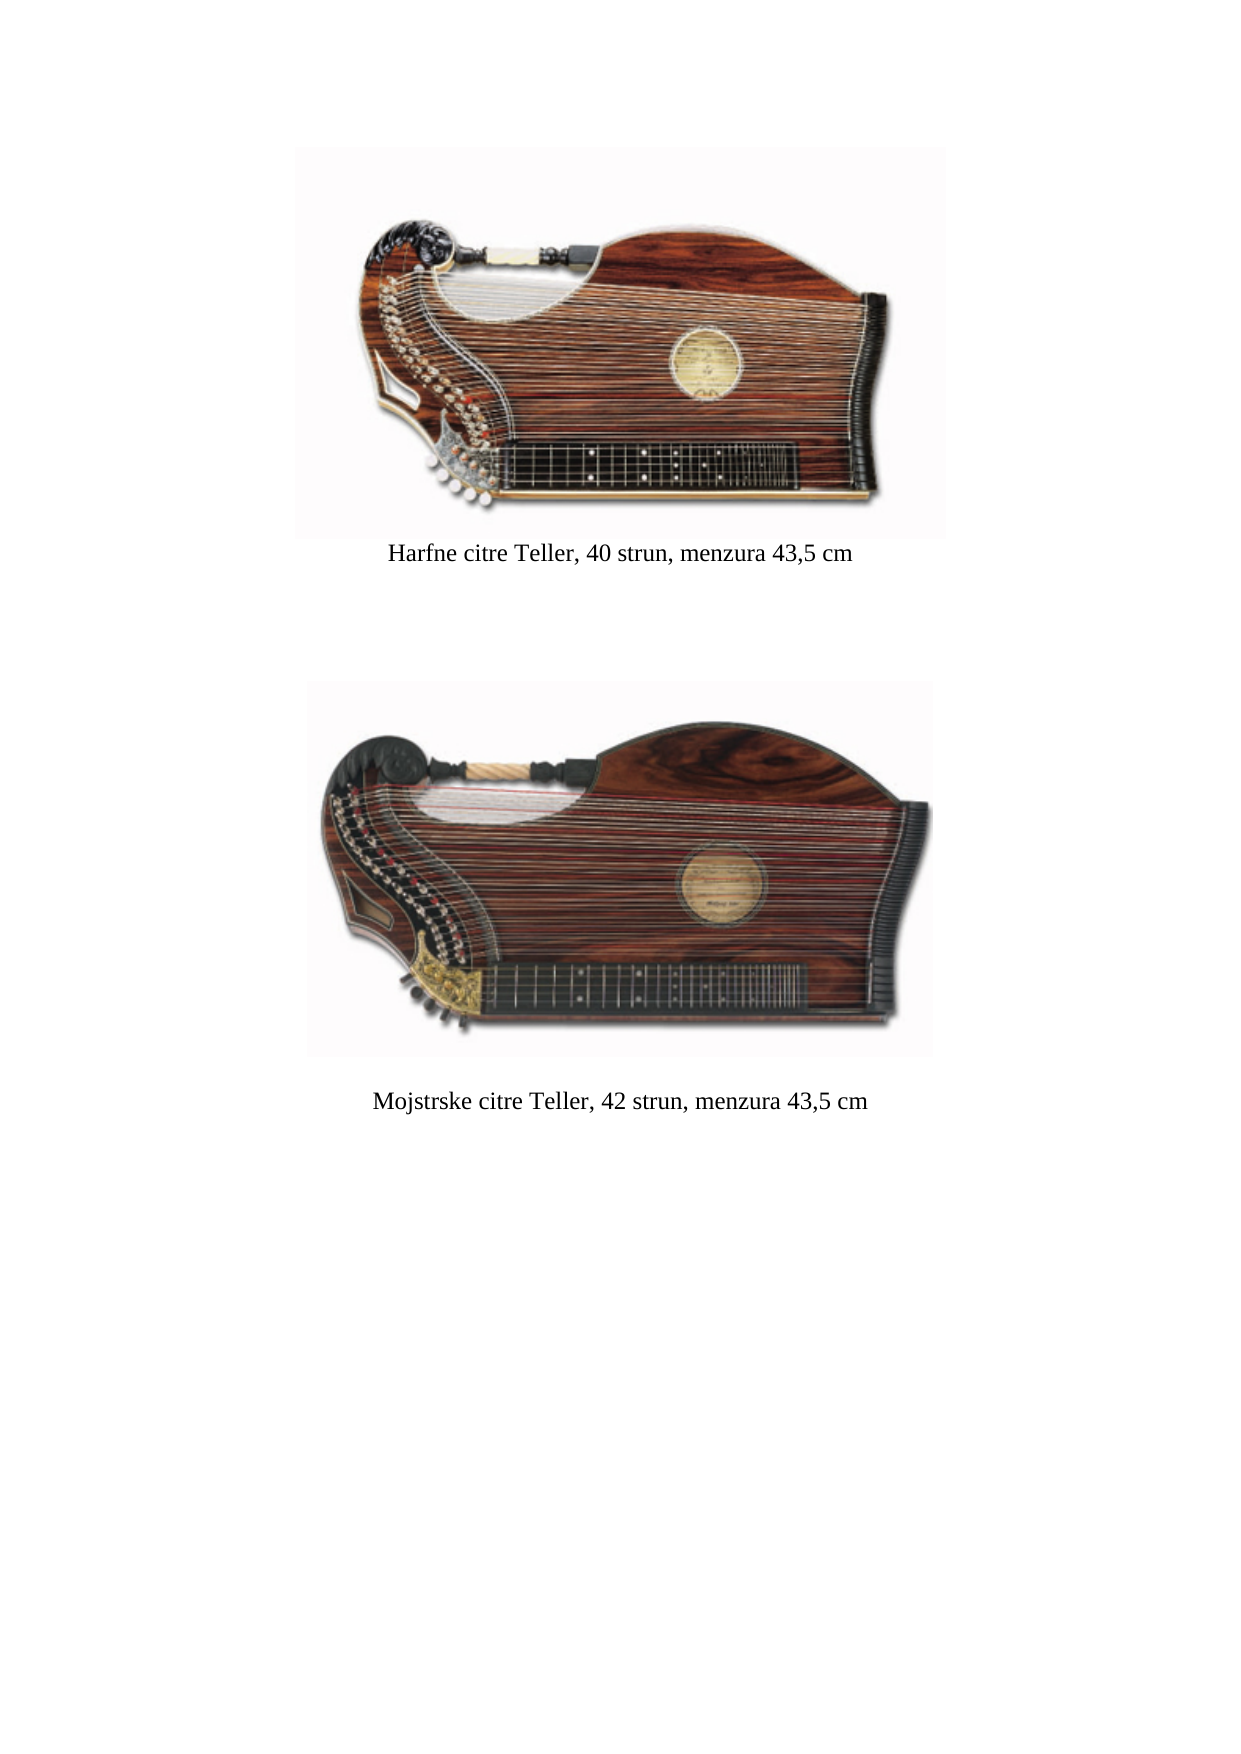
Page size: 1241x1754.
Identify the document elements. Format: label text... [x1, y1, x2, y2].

picture [307, 681, 933, 1057]
text Mojstrske citre Teller, 42 strun, menzura 43,5 cm [148, 1086, 1093, 1115]
picture [295, 147, 946, 539]
text Harfne citre Teller, 40 strun, menzura 43,5 cm [148, 538, 1093, 567]
